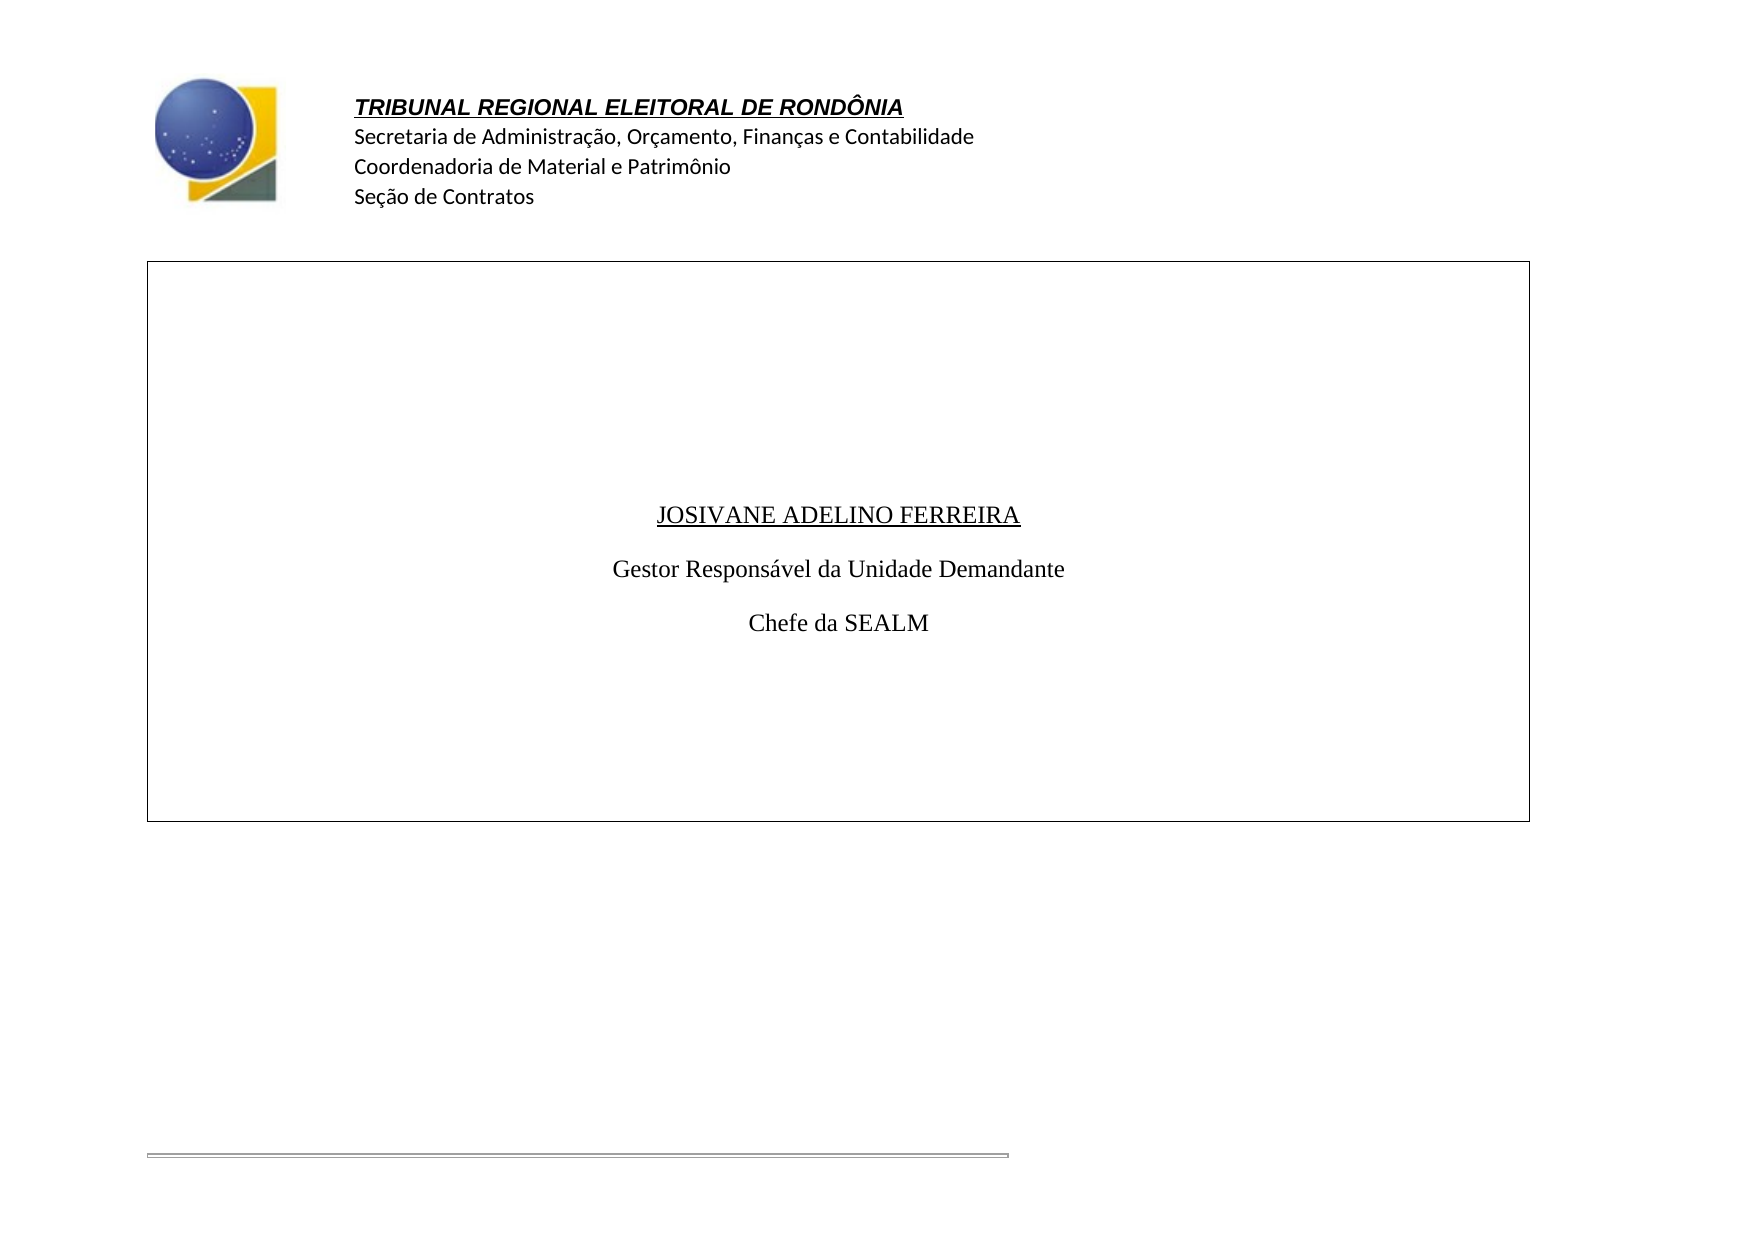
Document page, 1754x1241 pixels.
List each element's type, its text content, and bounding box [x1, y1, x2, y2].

table_cell JOSIVANE ADELINO FERREIRA Gestor Responsável da Unidade Demandante Chefe da SEALM [148, 262, 1529, 821]
